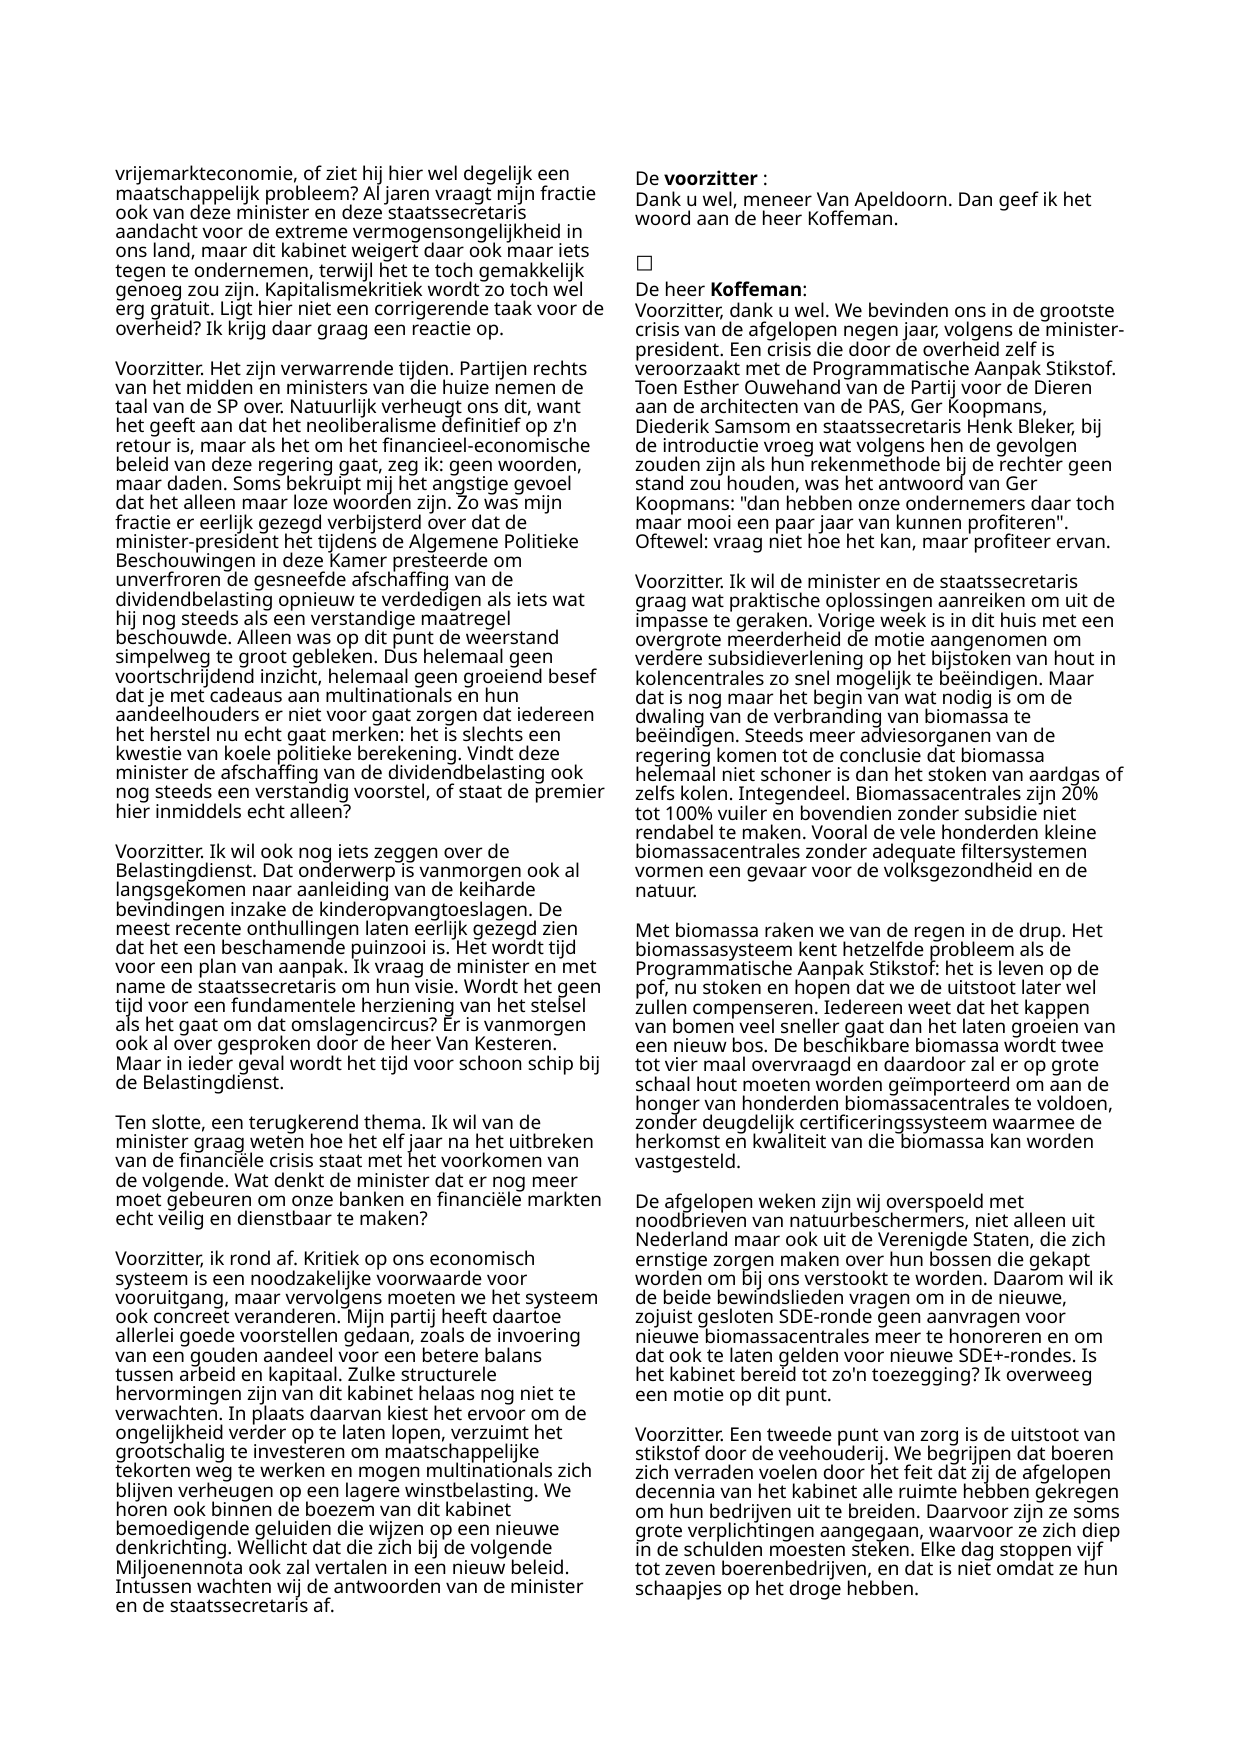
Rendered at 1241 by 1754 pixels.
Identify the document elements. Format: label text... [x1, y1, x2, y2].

text ⬜ [635, 251, 1125, 276]
text Voorzitter. Het zijn verwarrende tijden. Partijen rechts van het midden en ministers van die huize nemen de taal van de SP over. Natuurlijk verheugt ons dit, want het geeft aan dat het neoliberalisme definitief op z'n retour is, maar als het om het financieel-economische beleid van deze regering gaat, zeg ik: geen woorden, maar daden. Soms bekruipt mij het angstige gevoel dat het alleen maar loze woorden zijn. Zo was mijn fractie er eerlijk gezegd verbijsterd over dat de minister-president het tijdens de Algemene Politieke Beschouwingen in deze Kamer presteerde om unverfroren de gesneefde afschaffing van de dividendbelasting opnieuw te verdedigen als iets wat hij nog steeds als een verstandige maatregel beschouwde. Alleen was op dit punt de weerstand simpelweg te groot gebleken. Dus helemaal geen voortschrijdend inzicht, helemaal geen groeiend besef dat je met cadeaus aan multinationals en hun aandeelhouders er niet voor gaat zorgen dat iedereen het herstel nu echt gaat merken: het is slechts een kwestie van koele politieke berekening. Vindt deze minister de afschaffing van de dividendbelasting ook nog steeds een verstandig voorstel, of staat de premier hier inmiddels echt alleen? [115, 359, 605, 822]
text Ten slotte, een terugkerend thema. Ik wil van de minister graag weten hoe het elf jaar na het uitbreken van de financiële crisis staat met het voorkomen van de volgende. Wat denkt de minister dat er nog meer moet gebeuren om onze banken en financiële markten echt veilig en dienstbaar te maken? [115, 1114, 605, 1229]
text Voorzitter. Ik wil ook nog iets zeggen over de Belastingdienst. Dat onderwerp is vanmorgen ook al langsgekomen naar aanleiding van de keiharde bevindingen inzake de kinderopvangtoeslagen. De meest recente onthullingen laten eerlijk gezegd zien dat het een beschamende puinzooi is. Het wordt tijd voor een plan van aanpak. Ik vraag de minister en met name de staatssecretaris om hun visie. Wordt het geen tijd voor een fundamentele herziening van het stelsel als het gaat om dat omslagencircus? Er is vanmorgen ook al over gesproken door de heer Van Kesteren. Maar in ieder geval wordt het tijd voor schoon schip bij de Belastingdienst. [115, 843, 605, 1093]
text De afgelopen weken zijn wij overspoeld met noodbrieven van natuurbeschermers, niet alleen uit Nederland maar ook uit de Verenigde Staten, die zich ernstige zorgen maken over hun bossen die gekapt worden om bij ons verstookt te worden. Daarom wil ik de beide bewindslieden vragen om in de nieuwe, zojuist gesloten SDE-ronde geen aanvragen voor nieuwe biomassacentrales meer te honoreren en om dat ook te laten gelden voor nieuwe SDE+-rondes. Is het kabinet bereid tot zo'n toezegging? Ik overweeg een motie op dit punt. [635, 1193, 1125, 1405]
text Dank u wel, meneer Van Apeldoorn. Dan geef ik het woord aan de heer Koffeman. [635, 191, 1125, 230]
text Voorzitter. Ik wil de minister en de staatssecretaris graag wat praktische oplossingen aanreiken om uit de impasse te geraken. Vorige week is in dit huis met een overgrote meerderheid de motie aangenomen om verdere subsidieverlening op het bijstoken van hout in kolencentrales zo snel mogelijk te beëindigen. Maar dat is nog maar het begin van wat nodig is om de dwaling van de verbranding van biomassa te beëindigen. Steeds meer adviesorganen van de regering komen tot de conclusie dat biomassa helemaal niet schoner is dan het stoken van aardgas of zelfs kolen. Integendeel. Biomassacentrales zijn 20% tot 100% vuiler en bovendien zonder subsidie niet rendabel te maken. Vooral de vele honderden kleine biomassacentrales zonder adequate filtersystemen vormen een gevaar voor de volksgezondheid en de natuur. [635, 573, 1125, 901]
text vrijemarkteconomie, of ziet hij hier wel degelijk een maatschappelijk probleem? Al jaren vraagt mijn fractie ook van deze minister en deze staatssecretaris aandacht voor de extreme vermogensongelijkheid in ons land, maar dit kabinet weigert daar ook maar iets tegen te ondernemen, terwijl het te toch gemakkelijk genoeg zou zijn. Kapitalismekritiek wordt zo toch wel erg gratuit. Ligt hier niet een corrigerende taak voor de overheid? Ik krijg daar graag een reactie op. [115, 165, 605, 339]
text Voorzitter, ik rond af. Kritiek op ons economisch systeem is een noodzakelijke voorwaarde voor vooruitgang, maar vervolgens moeten we het systeem ook concreet veranderen. Mijn partij heeft daartoe allerlei goede voorstellen gedaan, zoals de invoering van een gouden aandeel voor een betere balans tussen arbeid en kapitaal. Zulke structurele hervormingen zijn van dit kabinet helaas nog niet te verwachten. In plaats daarvan kiest het ervoor om de ongelijkheid verder op te laten lopen, verzuimt het grootschalig te investeren om maatschappelijke tekorten weg te werken en mogen multinationals zich blijven verheugen op een lagere winstbelasting. We horen ook binnen de boezem van dit kabinet bemoedigende geluiden die wijzen op een nieuwe denkrichting. Wellicht dat die zich bij de volgende Miljoenennota ook zal vertalen in een nieuw beleid. Intussen wachten wij de antwoorden van de minister en de staatssecretaris af. [115, 1250, 605, 1616]
text Voorzitter, dank u wel. We bevinden ons in de grootste crisis van de afgelopen negen jaar, volgens de minister-president. Een crisis die door de overheid zelf is veroorzaakt met de Programmatische Aanpak Stikstof. Toen Esther Ouwehand van de Partij voor de Dieren aan de architecten van de PAS, Ger Koopmans, Diederik Samsom en staatssecretaris Henk Bleker, bij de introductie vroeg wat volgens hen de gevolgen zouden zijn als hun rekenmethode bij de rechter geen stand zou houden, was het antwoord van Ger Koopmans: "dan hebben onze ondernemers daar toch maar mooi een paar jaar van kunnen profiteren". Oftewel: vraag niet hoe het kan, maar profiteer ervan. [635, 302, 1125, 552]
text Voorzitter. Een tweede punt van zorg is de uitstoot van stikstof door de veehouderij. We begrijpen dat boeren zich verraden voelen door het feit dat zij de afgelopen decennia van het kabinet alle ruimte hebben gekregen om hun bedrijven uit te breiden. Daarvoor zijn ze soms grote verplichtingen aangegaan, waarvoor ze zich diep in de schulden moesten steken. Elke dag stoppen vijf tot zeven boerenbedrijven, en dat is niet omdat ze hun schaapjes op het droge hebben. [635, 1426, 1125, 1599]
text Met biomassa raken we van de regen in de drup. Het biomassasysteem kent hetzelfde probleem als de Programmatische Aanpak Stikstof: het is leven op de pof, nu stoken en hopen dat we de uitstoot later wel zullen compenseren. Iedereen weet dat het kappen van bomen veel sneller gaat dan het laten groeien van een nieuw bos. De beschikbare biomassa wordt twee tot vier maal overvraagd en daardoor zal er op grote schaal hout moeten worden geïmporteerd om aan de honger van honderden biomassacentrales te voldoen, zonder deugdelijk certificeringssysteem waarmee de herkomst en kwaliteit van die biomassa kan worden vastgesteld. [635, 922, 1125, 1172]
text De heer Koffeman: [635, 276, 1125, 302]
text De voorzitter : [635, 165, 1125, 191]
